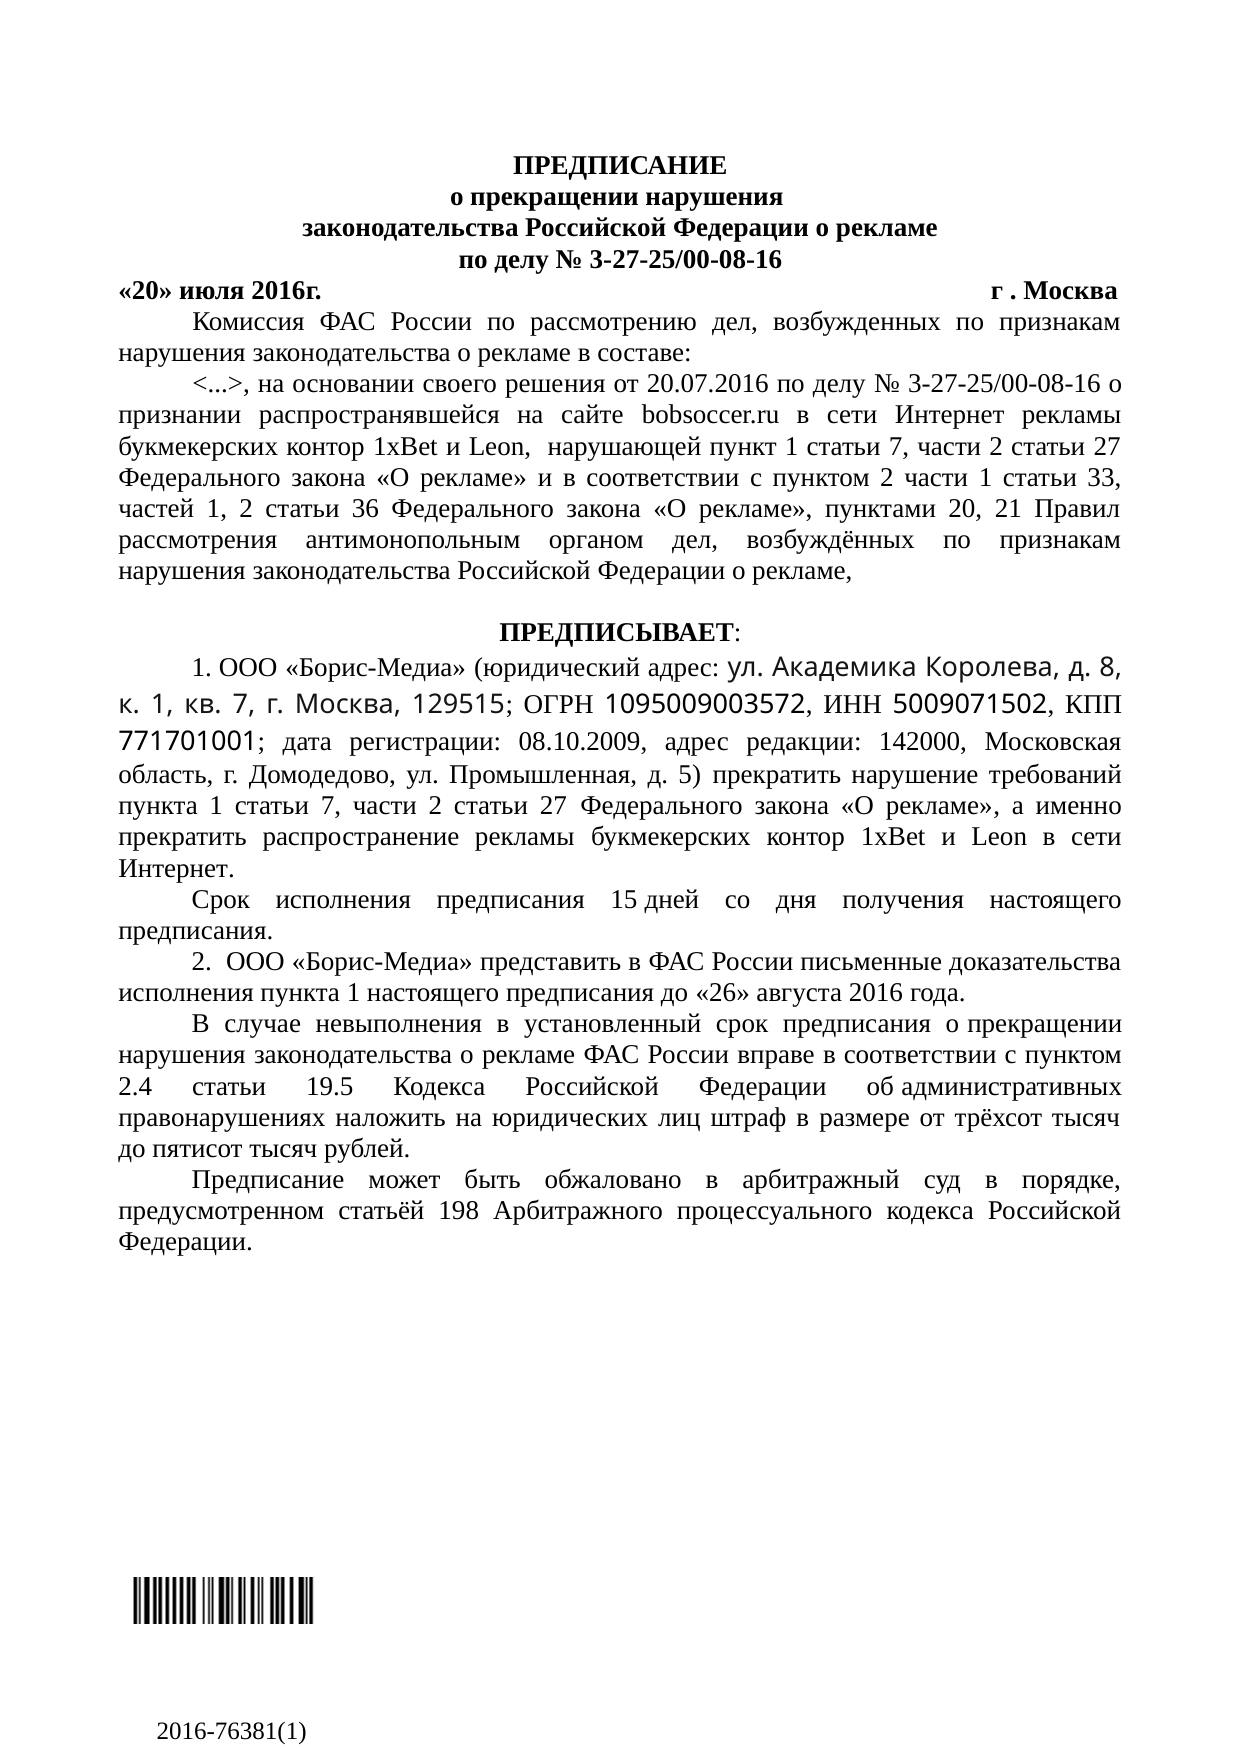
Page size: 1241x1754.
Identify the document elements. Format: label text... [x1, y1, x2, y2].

text <...>, на основании своего решения от 20.07.2016 по делу № 3-27-25/00-08-16 о признании распространявшейся на сайте bobsoccer.ru в сети Интернет рекламы букмекерских контор 1xBet и Leon, нарушающей пункт 1 статьи 7, части 2 статьи 27 Федерального закона «О рекламе» и в соответствии с пунктом 2 части 1 статьи 33, частей 1, 2 статьи 36 Федерального закона «О рекламе», пунктами 20, 21 Правил рассмотрения антимонопольным органом дел, возбуждённых по признакам нарушения законодательства Российской Федерации о рекламе, [118, 367, 1122, 585]
text законодательства Российской Федерации о рекламе [118, 212, 1122, 243]
text Комиссия ФАС России по рассмотрению дел, возбужденных по признакам нарушения законодательства о рекламе в составе: [118, 305, 1122, 367]
text Срок исполнения предписания 15 дней со дня получения настоящего предписания. [118, 883, 1122, 945]
text по делу № 3-27-25/00-08-16 [118, 243, 1122, 274]
text ПРЕДПИСЫВАЕТ: [118, 616, 1122, 648]
text Предписание может быть обжаловано в арбитражный суд в порядке, предусмотренном статьёй 198 Арбитражного процессуального кодекса Российской Федерации. [118, 1163, 1122, 1257]
text В случае невыполнения в установленный срок предписания о прекращении нарушения законодательства о рекламе ФАС России вправе в соответствии с пунктом 2.4 статьи 19.5 Кодекса Российской Федерации об административных правонарушениях наложить на юридических лиц штраф в размере от трёхсот тысяч до пятисот тысяч рублей. [118, 1007, 1122, 1163]
picture [118, 1577, 331, 1624]
text «20» июля 2016г. г . Москва [118, 274, 1122, 305]
text 2. ООО «Борис-Медиа» представить в ФАС России письменные доказательства исполнения пункта 1 настоящего предписания до «26» августа 2016 года. [118, 945, 1122, 1007]
text 1. ООО «Борис-Медиа» (юридический адрес: ул. Академика Королева, д. 8, к. 1, кв. 7, г. Москва, 129515; ОГРН 1095009003572, ИНН 5009071502, КПП 771701001; дата регистрации: 08.10.2009, адрес редакции: 142000, Московская область, г. Домодедово, ул. Промышленная, д. 5) прекратить нарушение требований пункта 1 статьи 7, части 2 статьи 27 Федерального закона «О рекламе», а именно прекратить распространение рекламы букмекерских контор 1xBet и Leon в сети Интернет. [118, 648, 1122, 883]
text ПРЕДПИСАНИЕ [118, 149, 1122, 180]
text о прекращении нарушения [118, 180, 1122, 212]
